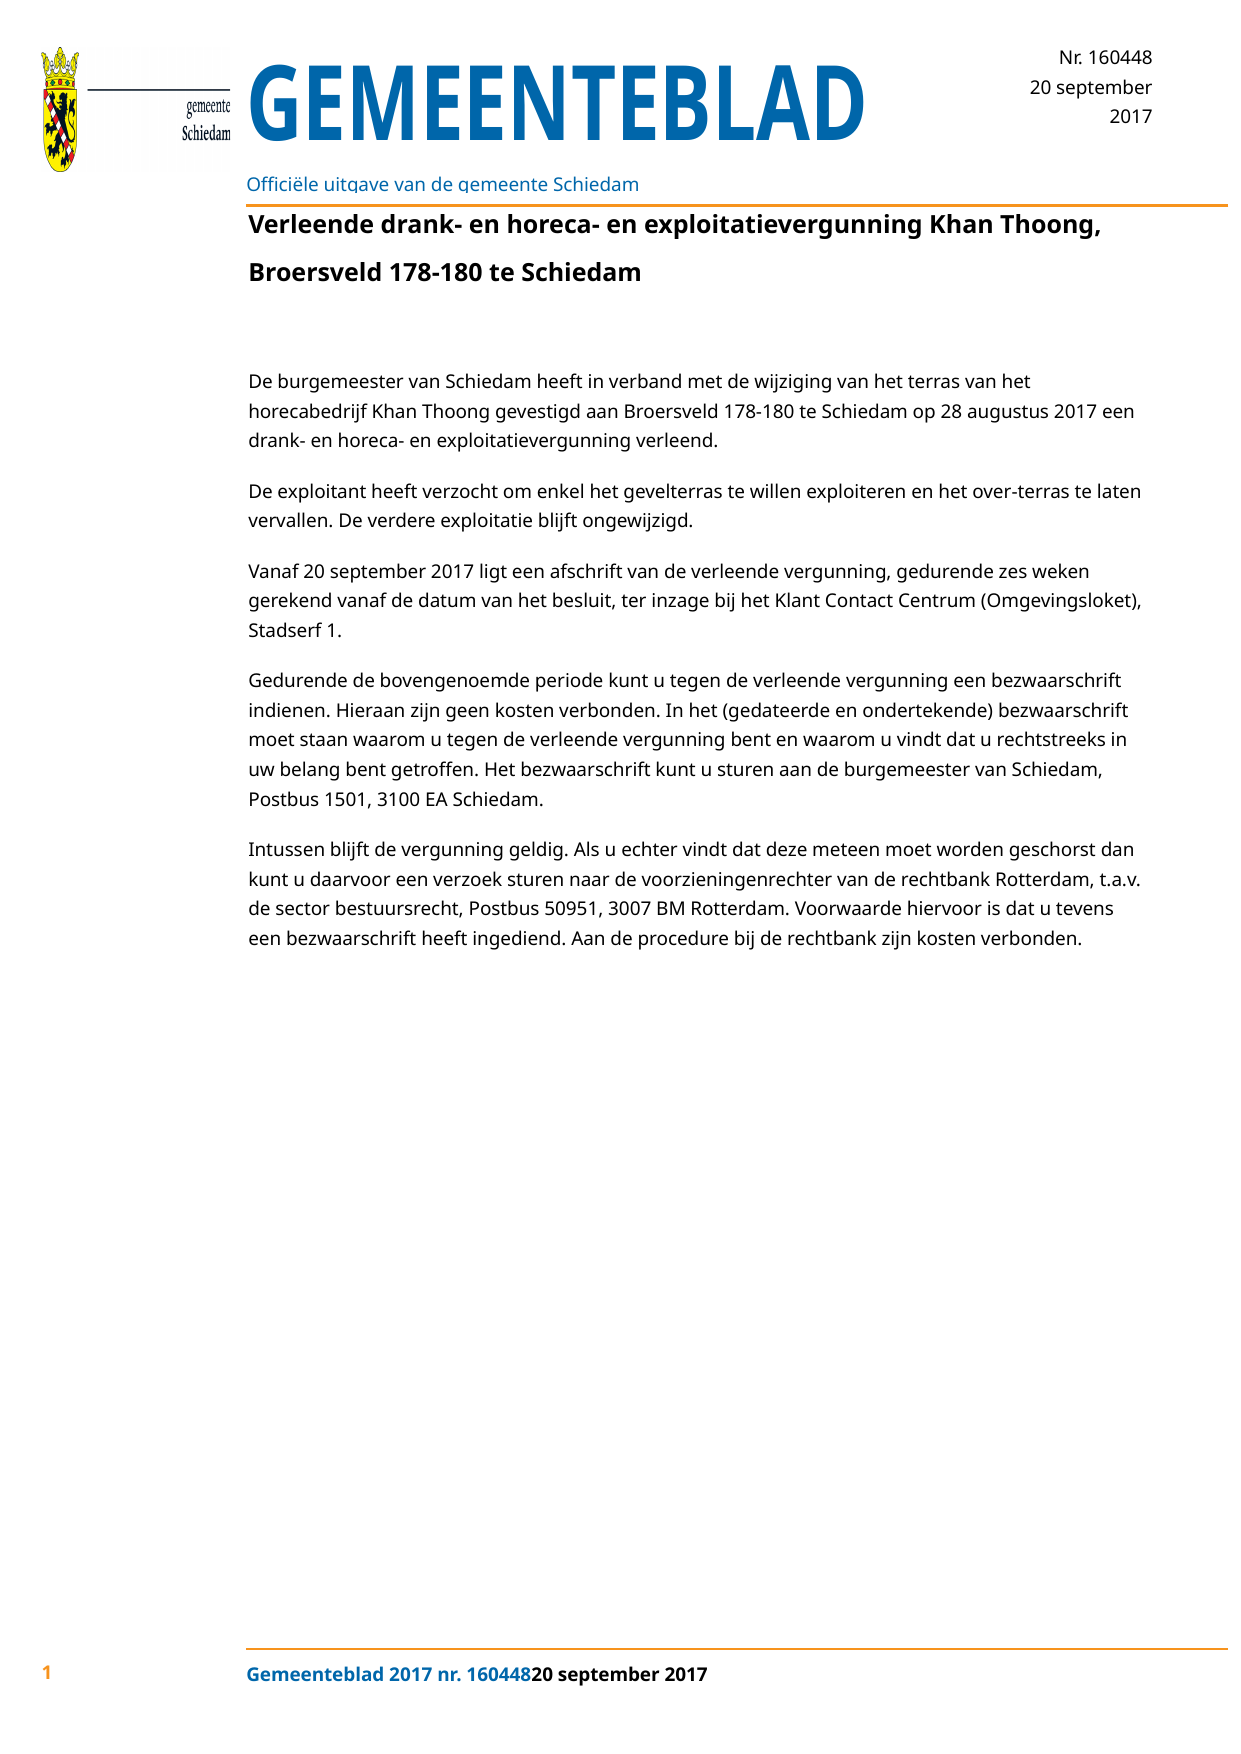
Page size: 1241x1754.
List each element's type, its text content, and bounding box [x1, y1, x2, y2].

text Gedurende de bovengenoemde periode kunt u tegen de verleende vergunning een bezwaarschrift indienen. Hieraan zijn geen kosten verbonden. In het (gedateerde en ondertekende) bezwaarschrift moet staan waarom u tegen de verleende vergunning bent en waarom u vindt dat u rechtstreeks in uw belang bent getroffen. Het bezwaarschrift kunt u sturen aan de burgemeester van Schiedam, Postbus 1501, 3100 EA Schiedam. [248, 667, 1152, 812]
text Intussen blijft de vergunning geldig. Als u echter vindt dat deze meteen moet worden geschorst dan kunt u daarvoor een verzoek sturen naar de voorzieningenrechter van de rechtbank Rotterdam, t.a.v. de sector bestuursrecht, Postbus 50951, 3007 BM Rotterdam. Voorwaarde hiervoor is dat u tevens een bezwaarschrift heeft ingediend. Aan de procedure bij de rechtbank zijn kosten verbonden. [248, 836, 1152, 951]
picture [41, 47, 231, 172]
text Vanaf 20 september 2017 ligt een afschrift van de verleende vergunning, gedurende zes weken gerekend vanaf de datum van het besluit, ter inzage bij het Klant Contact Centrum (Omgevingsloket), Stadserf 1. [248, 558, 1152, 643]
text Verleende drank- en horeca- en exploitatievergunning Khan Thoong, Broersveld 178-180 te Schiedam [248, 207, 1152, 288]
text De burgemeester van Schiedam heeft in verband met de wijziging van het terras van het horecabedrijf Khan Thoong gevestigd aan Broersveld 178-180 te Schiedam op 28 augustus 2017 een drank- en horeca- en exploitatievergunning verleend. [248, 368, 1152, 453]
text De exploitant heeft verzocht om enkel het gevelterras te willen exploiteren en het over-terras te laten vervallen. De verdere exploitatie blijft ongewijzigd. [248, 478, 1152, 533]
